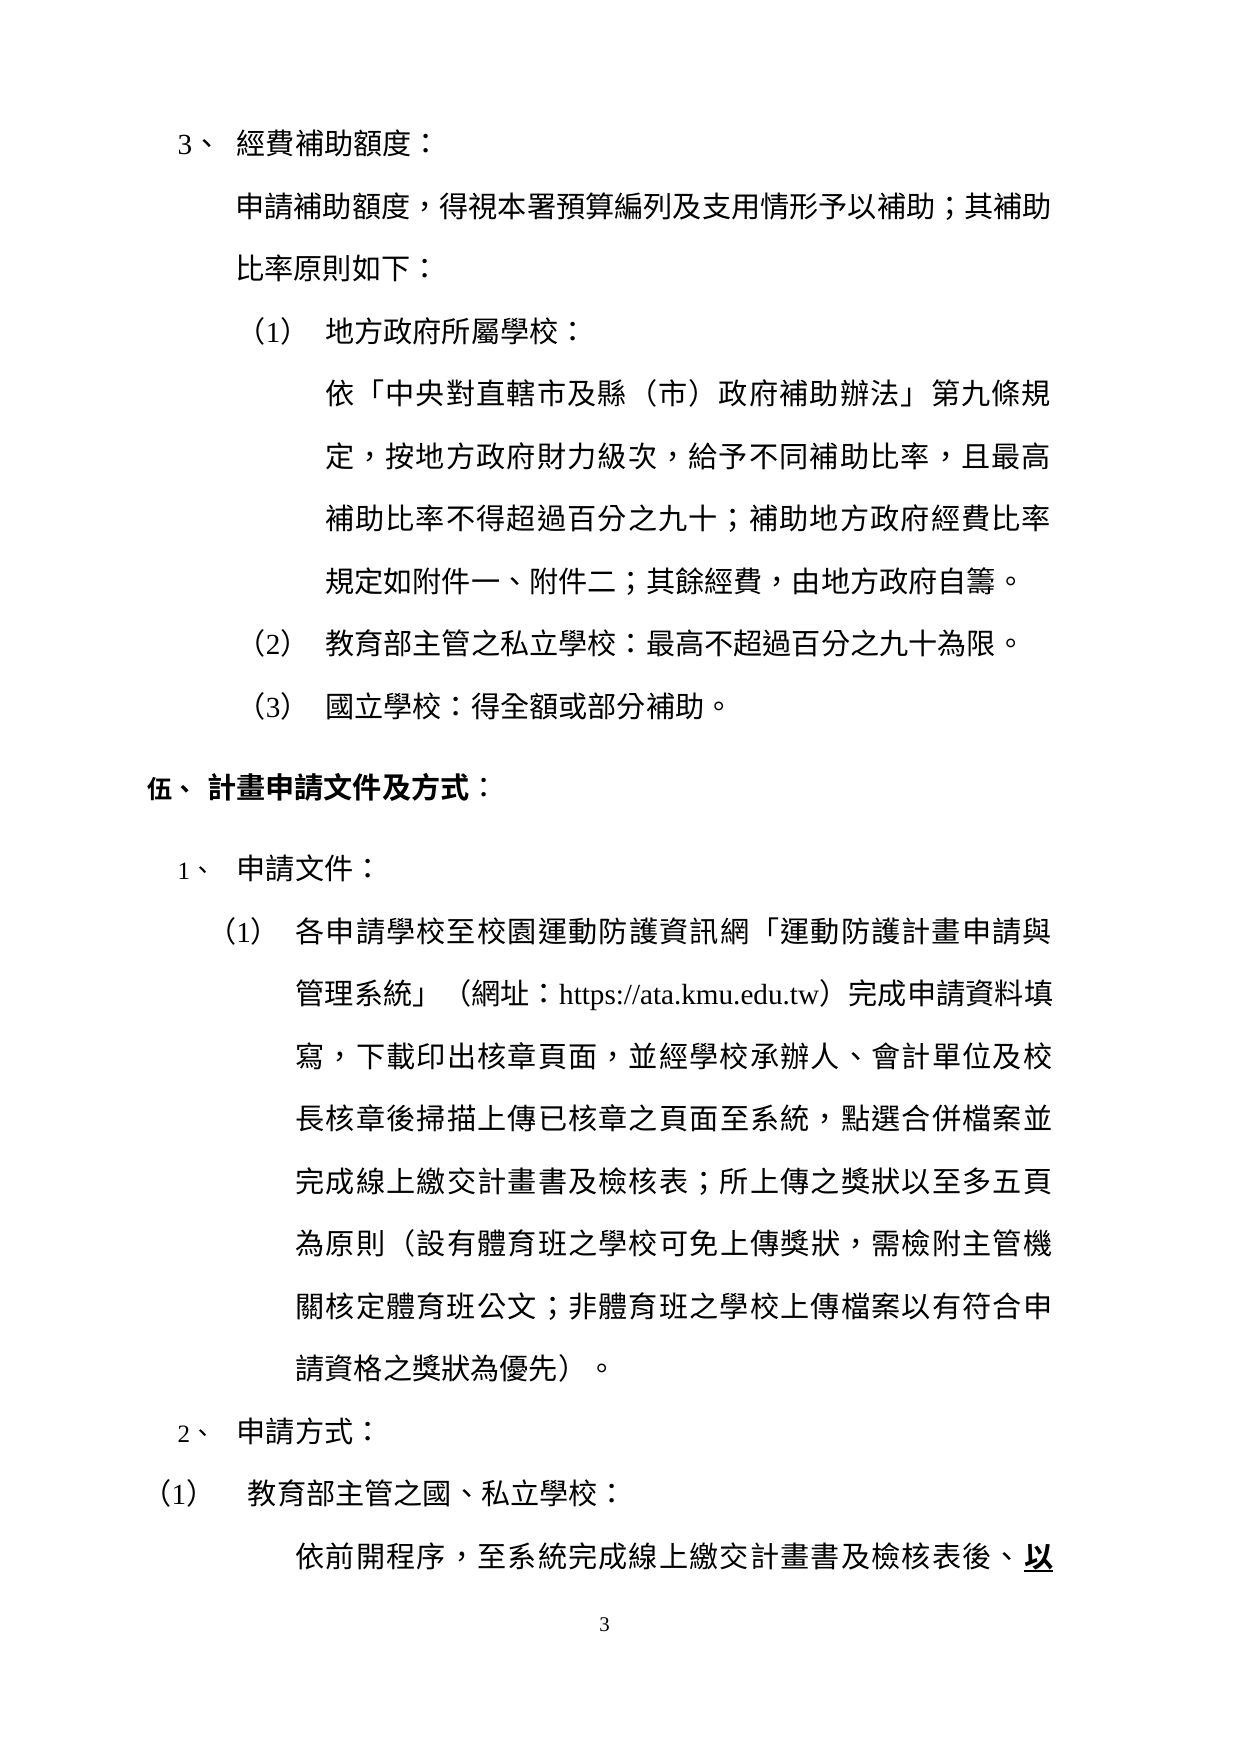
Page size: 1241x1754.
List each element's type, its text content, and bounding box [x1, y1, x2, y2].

list 申請文件： [177, 825, 1053, 888]
list 地方政府所屬學校： [236, 288, 1053, 350]
text 申請補助額度，得視本署預算編列及支用情形予以補助；其補助比率原則如下： [235, 163, 1053, 288]
list 申請方式： [177, 1388, 1053, 1450]
list 教育部主管之國、私立學校： [142, 1450, 1053, 1513]
list 各申請學校至校園運動防護資訊網「運動防護計畫申請與管理系統」（網址：https://ata.kmu.edu.tw）完成申請資料填寫，下載印出核章頁面，並經學校承辦人、會計單位及校長核章後掃描上傳已核章之頁面至系統，點選合併檔案並完成線上繳交計畫書及檢核表；所上傳之獎狀以至多五頁為原則（設有體育班之學校可免上傳獎狀，需檢附主管機關核定體育班公文；非體育班之學校上傳檔案以有符合申請資格之獎狀為優先）。 [207, 888, 1053, 1388]
list 經費補助額度： [177, 100, 1053, 163]
list 計畫申請文件及方式： [148, 744, 1053, 807]
text 依前開程序，至系統完成線上繳交計畫書及檢核表後、以 [295, 1513, 1053, 1575]
list 教育部主管之私立學校：最高不超過百分之九十為限。 [236, 600, 1053, 663]
list 國立學校：得全額或部分補助。 [236, 663, 1053, 725]
text 依「中央對直轄市及縣（市）政府補助辦法」第九條規定，按地方政府財力級次，給予不同補助比率，且最高補助比率不得超過百分之九十；補助地方政府經費比率，規定如附件一、附件二；其餘經費，由地方政府自籌。 [325, 350, 1053, 600]
